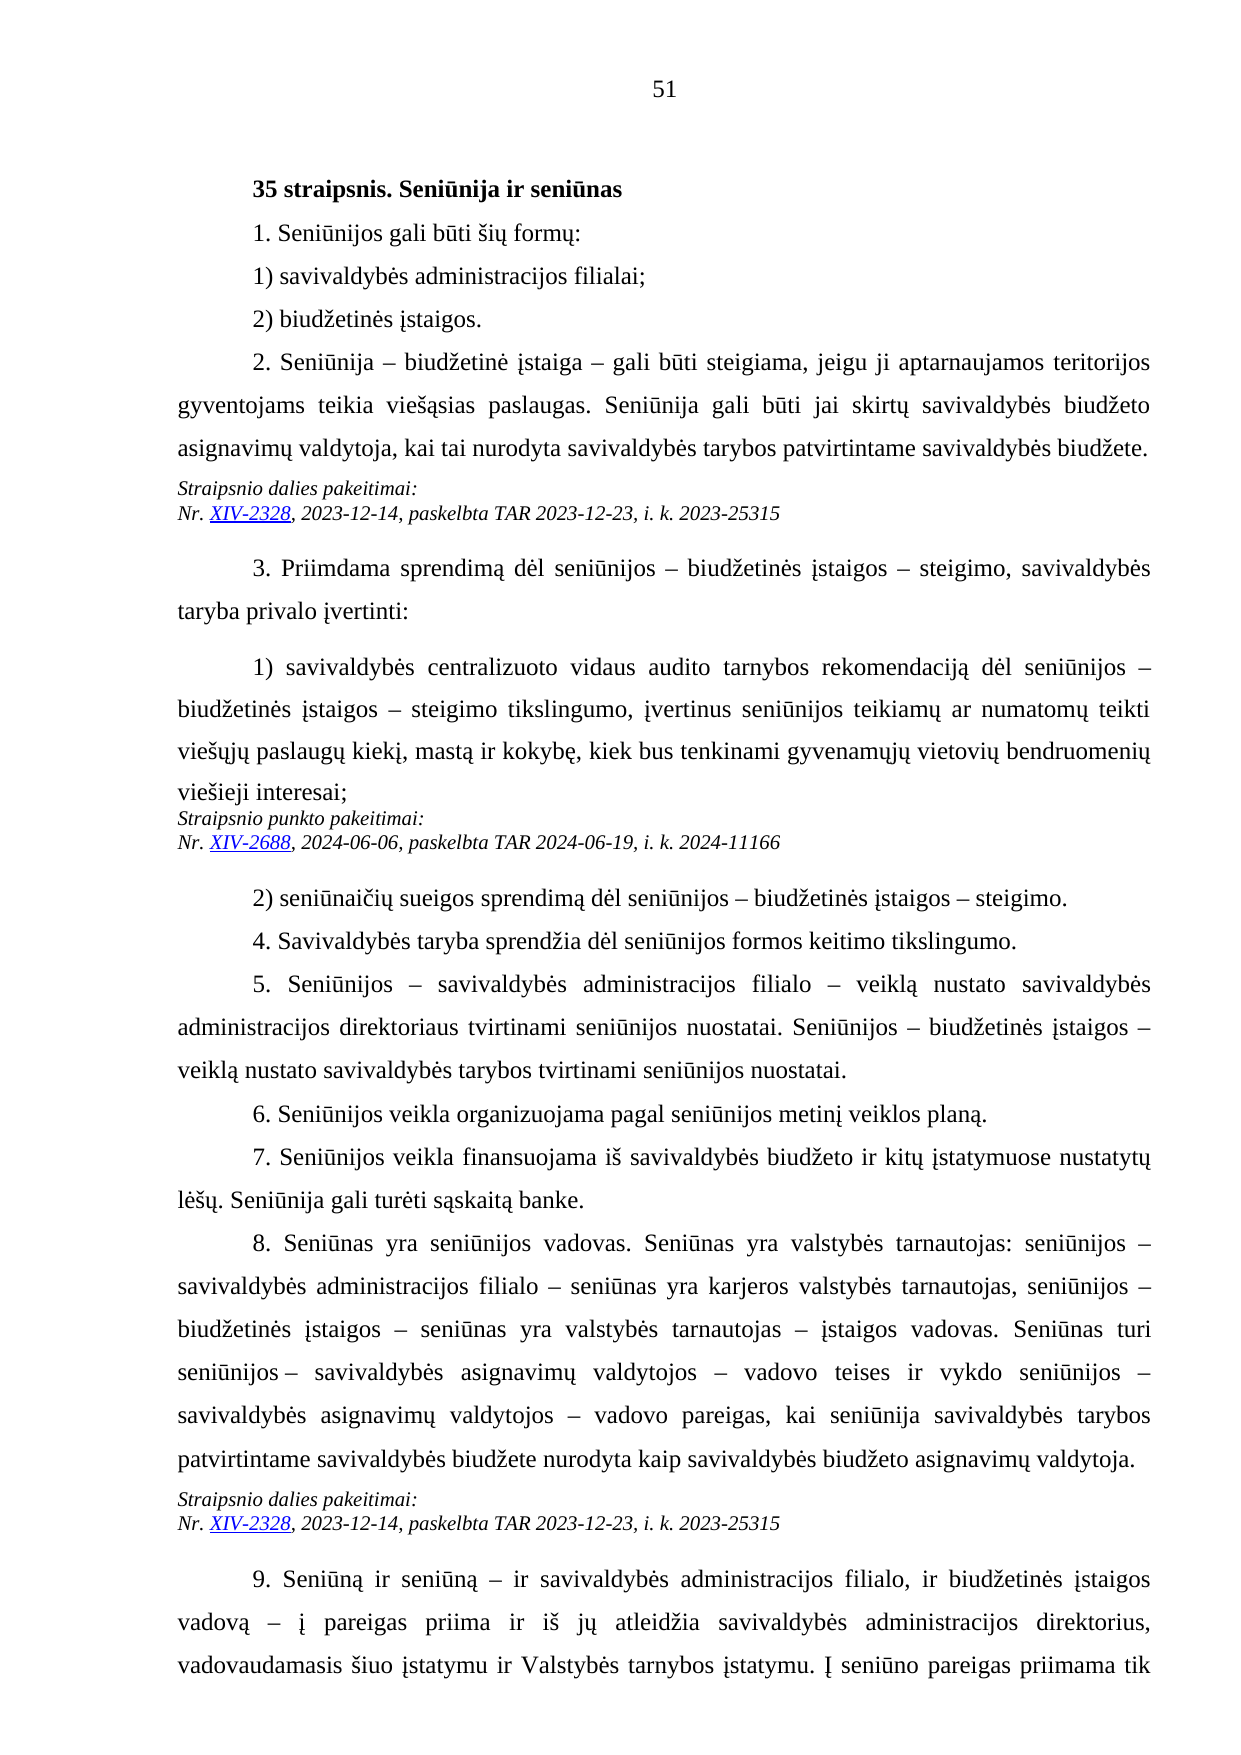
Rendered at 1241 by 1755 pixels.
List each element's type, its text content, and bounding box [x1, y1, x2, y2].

text 1) savivaldybės centralizuoto vidaus audito tarnybos rekomendaciją dėl seniūnijos – biudžetinės įstaigos – steigimo tikslingumo, įvertinus seniūnijos teikiamų ar numatomų teikti viešųjų paslaugų kiekį, mastą ir kokybę, kiek bus tenkinami gyvenamųjų vietovių bendruomenių viešieji interesai; [177, 639, 1152, 806]
text 3. Priimdama sprendimą dėl seniūnijos – biudžetinės įstaigos – steigimo, savivaldybės taryba privalo įvertinti: [177, 553, 1152, 625]
text 2) seniūnaičių sueigos sprendimą dėl seniūnijos – biudžetinės įstaigos – steigimo. [177, 883, 1152, 912]
text 9. Seniūną ir seniūną – ir savivaldybės administracijos filialo, ir biudžetinės įstaigos vadovą – į pareigas priima ir iš jų atleidžia savivaldybės administracijos direktorius, vadovaudamasis šiuo įstatymu ir Valstybės tarnybos įstatymu. Į seniūno pareigas priimama tik [177, 1564, 1152, 1679]
text Straipsnio dalies pakeitimai: [177, 476, 1152, 500]
text 7. Seniūnijos veikla finansuojama iš savivaldybės biudžeto ir kitų įstatymuose nustatytų lėšų. Seniūnija gali turėti sąskaitą banke. [177, 1142, 1152, 1214]
text 4. Savivaldybės taryba sprendžia dėl seniūnijos formos keitimo tikslingumo. [177, 926, 1152, 955]
text 6. Seniūnijos veikla organizuojama pagal seniūnijos metinį veiklos planą. [177, 1099, 1152, 1127]
text 1) savivaldybės administracijos filialai; [177, 261, 1152, 289]
text 35 straipsnis. Seniūnija ir seniūnas [177, 174, 1152, 203]
text Nr. XIV-2688, 2024-06-06, paskelbta TAR 2024-06-19, i. k. 2024-11166 [177, 830, 1152, 854]
text Straipsnio punkto pakeitimai: [177, 806, 1152, 830]
text Nr. XIV-2328, 2023-12-14, paskelbta TAR 2023-12-23, i. k. 2023-25315 [177, 500, 1152, 524]
text 8. Seniūnas yra seniūnijos vadovas. Seniūnas yra valstybės tarnautojas: seniūnijos – savivaldybės administracijos filialo – seniūnas yra karjeros valstybės tarnautojas, seniūnijos – biudžetinės įstaigos – seniūnas yra valstybės tarnautojas – įstaigos vadovas. Seniūnas turi seniūnijos – savivaldybės asignavimų valdytojos – vadovo teises ir vykdo seniūnijos – savivaldybės asignavimų valdytojos – vadovo pareigas, kai seniūnija savivaldybės tarybos patvirtintame savivaldybės biudžete nurodyta kaip savivaldybės biudžeto asignavimų valdytoja. [177, 1228, 1152, 1472]
text 2) biudžetinės įstaigos. [177, 304, 1152, 333]
text Straipsnio dalies pakeitimai: [177, 1487, 1152, 1511]
text 1. Seniūnijos gali būti šių formų: [177, 218, 1152, 246]
text 5. Seniūnijos – savivaldybės administracijos filialo – veiklą nustato savivaldybės administracijos direktoriaus tvirtinami seniūnijos nuostatai. Seniūnijos – biudžetinės įstaigos – veiklą nustato savivaldybės tarybos tvirtinami seniūnijos nuostatai. [177, 969, 1152, 1084]
text Nr. XIV-2328, 2023-12-14, paskelbta TAR 2023-12-23, i. k. 2023-25315 [177, 1511, 1152, 1535]
text 2. Seniūnija – biudžetinė įstaiga – gali būti steigiama, jeigu ji aptarnaujamos teritorijos gyventojams teikia viešąsias paslaugas. Seniūnija gali būti jai skirtų savivaldybės biudžeto asignavimų valdytoja, kai tai nurodyta savivaldybės tarybos patvirtintame savivaldybės biudžete. [177, 347, 1152, 462]
